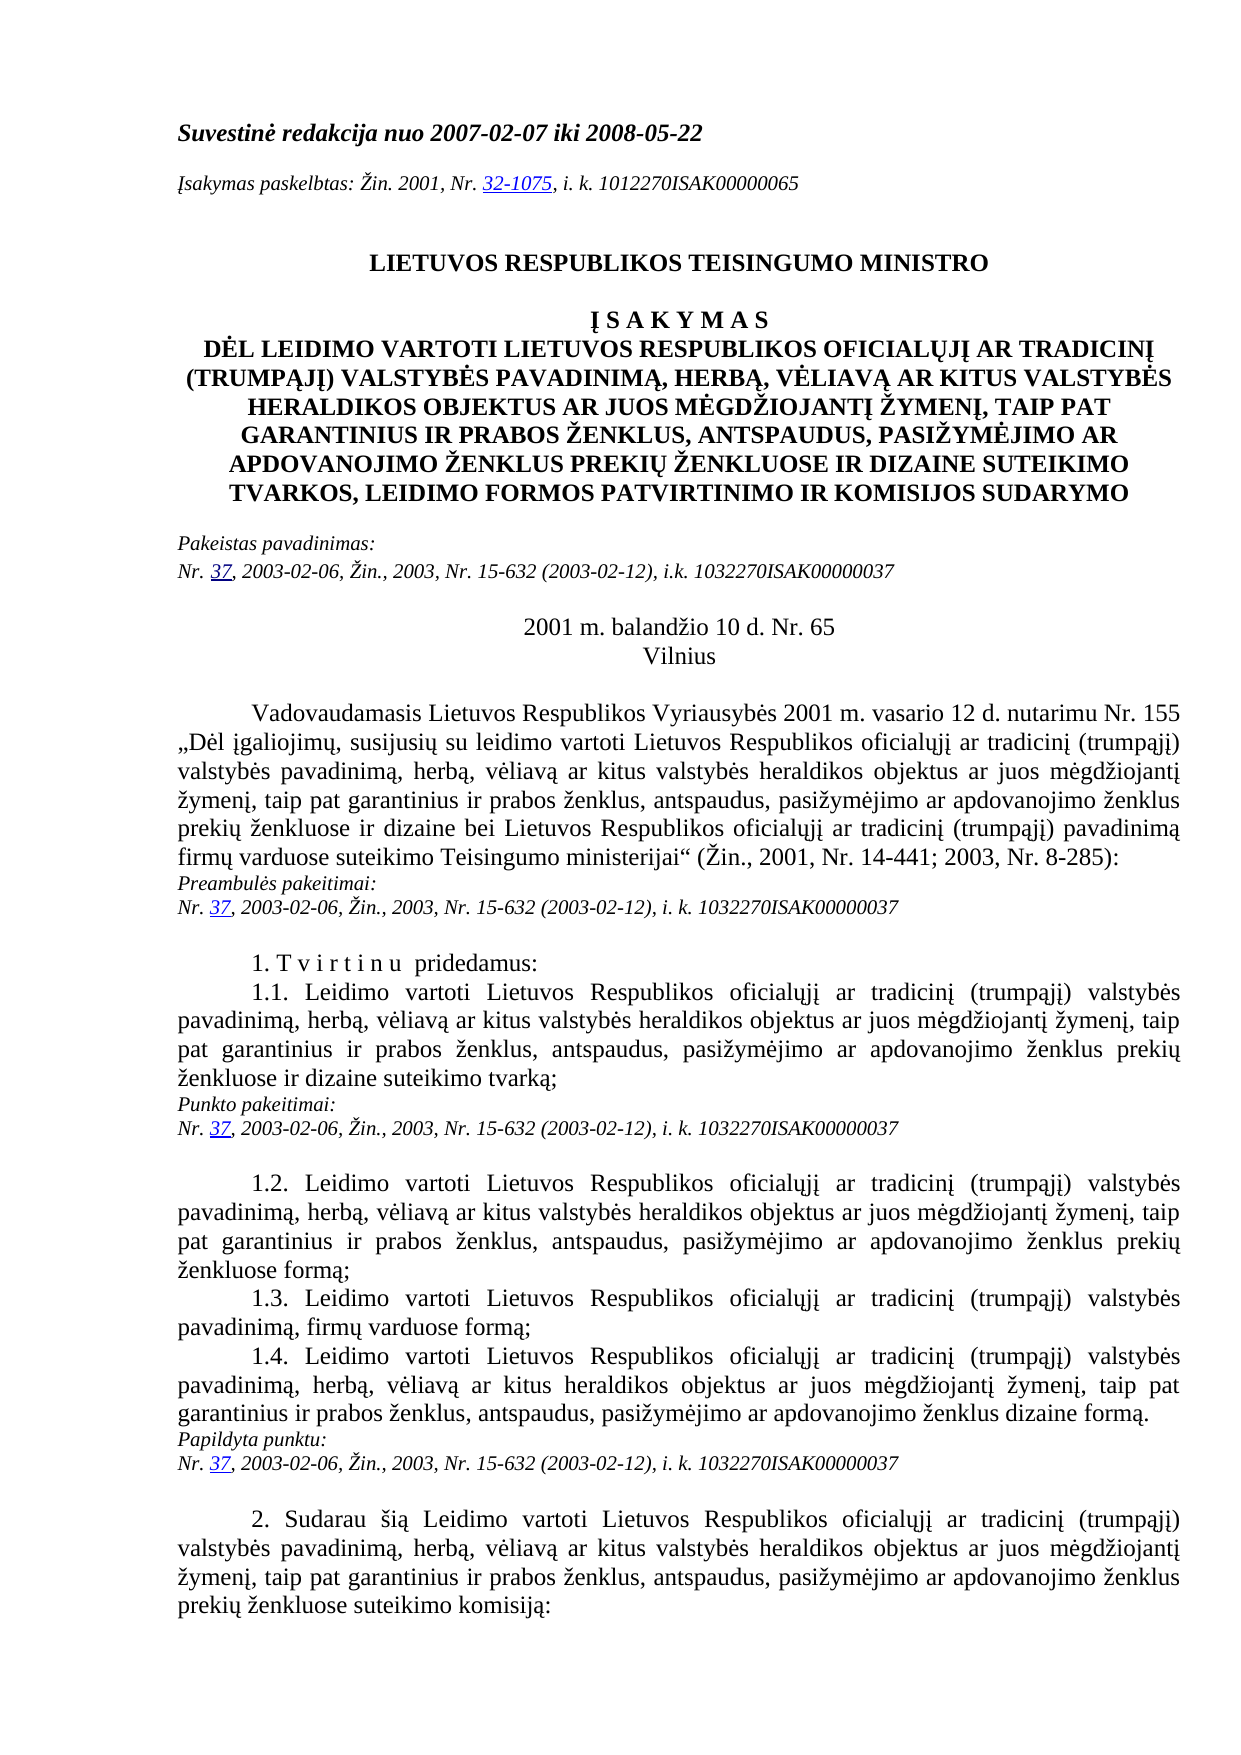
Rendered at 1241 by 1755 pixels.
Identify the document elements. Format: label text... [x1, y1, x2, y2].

text Papildyta punktu: [177, 1427, 1181, 1451]
text Preambulės pakeitimai: [177, 871, 1181, 895]
text Nr. 37, 2003-02-06, Žin., 2003, Nr. 15-632 (2003-02-12), i. k. 1032270ISAK00000037 [177, 1116, 1181, 1140]
text 1.3. Leidimo vartoti Lietuvos Respublikos oficialųjį ar tradicinį (trumpąjį) valstybės pavadinimą, firmų varduose formą; [177, 1283, 1181, 1341]
text 2001 m. balandžio 10 d. Nr. 65 [177, 612, 1181, 641]
text 1.4. Leidimo vartoti Lietuvos Respublikos oficialųjį ar tradicinį (trumpąjį) valstybės pavadinimą, herbą, vėliavą ar kitus heraldikos objektus ar juos mėgdžiojantį žymenį, taip pat garantinius ir prabos ženklus, antspaudus, pasižymėjimo ar apdovanojimo ženklus dizaine formą. [177, 1341, 1181, 1427]
text Vilnius [177, 641, 1181, 670]
text Vadovaudamasis Lietuvos Respublikos Vyriausybės 2001 m. vasario 12 d. nutarimu Nr. 155 „Dėl įgaliojimų, susijusių su leidimo vartoti Lietuvos Respublikos oficialųjį ar tradicinį (trumpąjį) valstybės pavadinimą, herbą, vėliavą ar kitus valstybės heraldikos objektus ar juos mėgdžiojantį žymenį, taip pat garantinius ir prabos ženklus, antspaudus, pasižymėjimo ar apdovanojimo ženklus prekių ženkluose ir dizaine bei Lietuvos Respublikos oficialųjį ar tradicinį (trumpąjį) pavadinimą firmų varduose suteikimo Teisingumo ministerijai“ (Žin., 2001, Nr. 14-441; 2003, Nr. 8-285): [177, 698, 1181, 871]
text 1.2. Leidimo vartoti Lietuvos Respublikos oficialųjį ar tradicinį (trumpąjį) valstybės pavadinimą, herbą, vėliavą ar kitus valstybės heraldikos objektus ar juos mėgdžiojantį žymenį, taip pat garantinius ir prabos ženklus, antspaudus, pasižymėjimo ar apdovanojimo ženklus prekių ženkluose formą; [177, 1168, 1181, 1283]
text Į S A K Y M A S [177, 305, 1181, 334]
text LIETUVOS RESPUBLIKOS TEISINGUMO MINISTRO [177, 248, 1181, 277]
text 1. Tvirtinu pridedamus: [177, 948, 1181, 977]
text 2. Sudarau šią Leidimo vartoti Lietuvos Respublikos oficialųjį ar tradicinį (trumpąjį) valstybės pavadinimą, herbą, vėliavą ar kitus valstybės heraldikos objektus ar juos mėgdžiojantį žymenį, taip pat garantinius ir prabos ženklus, antspaudus, pasižymėjimo ar apdovanojimo ženklus prekių ženkluose suteikimo komisiją: [177, 1504, 1181, 1619]
text Punkto pakeitimai: [177, 1092, 1181, 1116]
text Suvestinė redakcija nuo 2007-02-07 iki 2008-05-22 [177, 118, 1181, 147]
text Nr. 37, 2003-02-06, Žin., 2003, Nr. 15-632 (2003-02-12), i.k. 1032270ISAK00000037 [177, 555, 1181, 583]
text Nr. 37, 2003-02-06, Žin., 2003, Nr. 15-632 (2003-02-12), i. k. 1032270ISAK00000037 [177, 1451, 1181, 1475]
text Įsakymas paskelbtas: Žin. 2001, Nr. 32-1075, i. k. 1012270ISAK00000065 [177, 171, 1181, 195]
text DĖL LEIDIMO VARTOTI LIETUVOS RESPUBLIKOS OFICIALŲJĮ AR TRADICINĮ (TRUMPĄJĮ) VALSTYBĖS PAVADINIMĄ, HERBĄ, VĖLIAVĄ AR KITUS VALSTYBĖS HERALDIKOS OBJEKTUS AR JUOS MĖGDŽIOJANTĮ ŽYMENĮ, TAIP PAT GARANTINIUS IR PRABOS ŽENKLUS, ANTSPAUDUS, PASIŽYMĖJIMO AR APDOVANOJIMO ŽENKLUS PREKIŲ ŽENKLUOSE IR DIZAINE SUTEIKIMO TVARKOS, LEIDIMO FORMOS PATVIRTINIMO IR KOMISIJOS SUDARYMO [177, 334, 1181, 507]
text Nr. 37, 2003-02-06, Žin., 2003, Nr. 15-632 (2003-02-12), i. k. 1032270ISAK00000037 [177, 895, 1181, 919]
text Pakeistas pavadinimas: [177, 531, 1181, 555]
text 1.1. Leidimo vartoti Lietuvos Respublikos oficialųjį ar tradicinį (trumpąjį) valstybės pavadinimą, herbą, vėliavą ar kitus valstybės heraldikos objektus ar juos mėgdžiojantį žymenį, taip pat garantinius ir prabos ženklus, antspaudus, pasižymėjimo ar apdovanojimo ženklus prekių ženkluose ir dizaine suteikimo tvarką; [177, 977, 1181, 1092]
